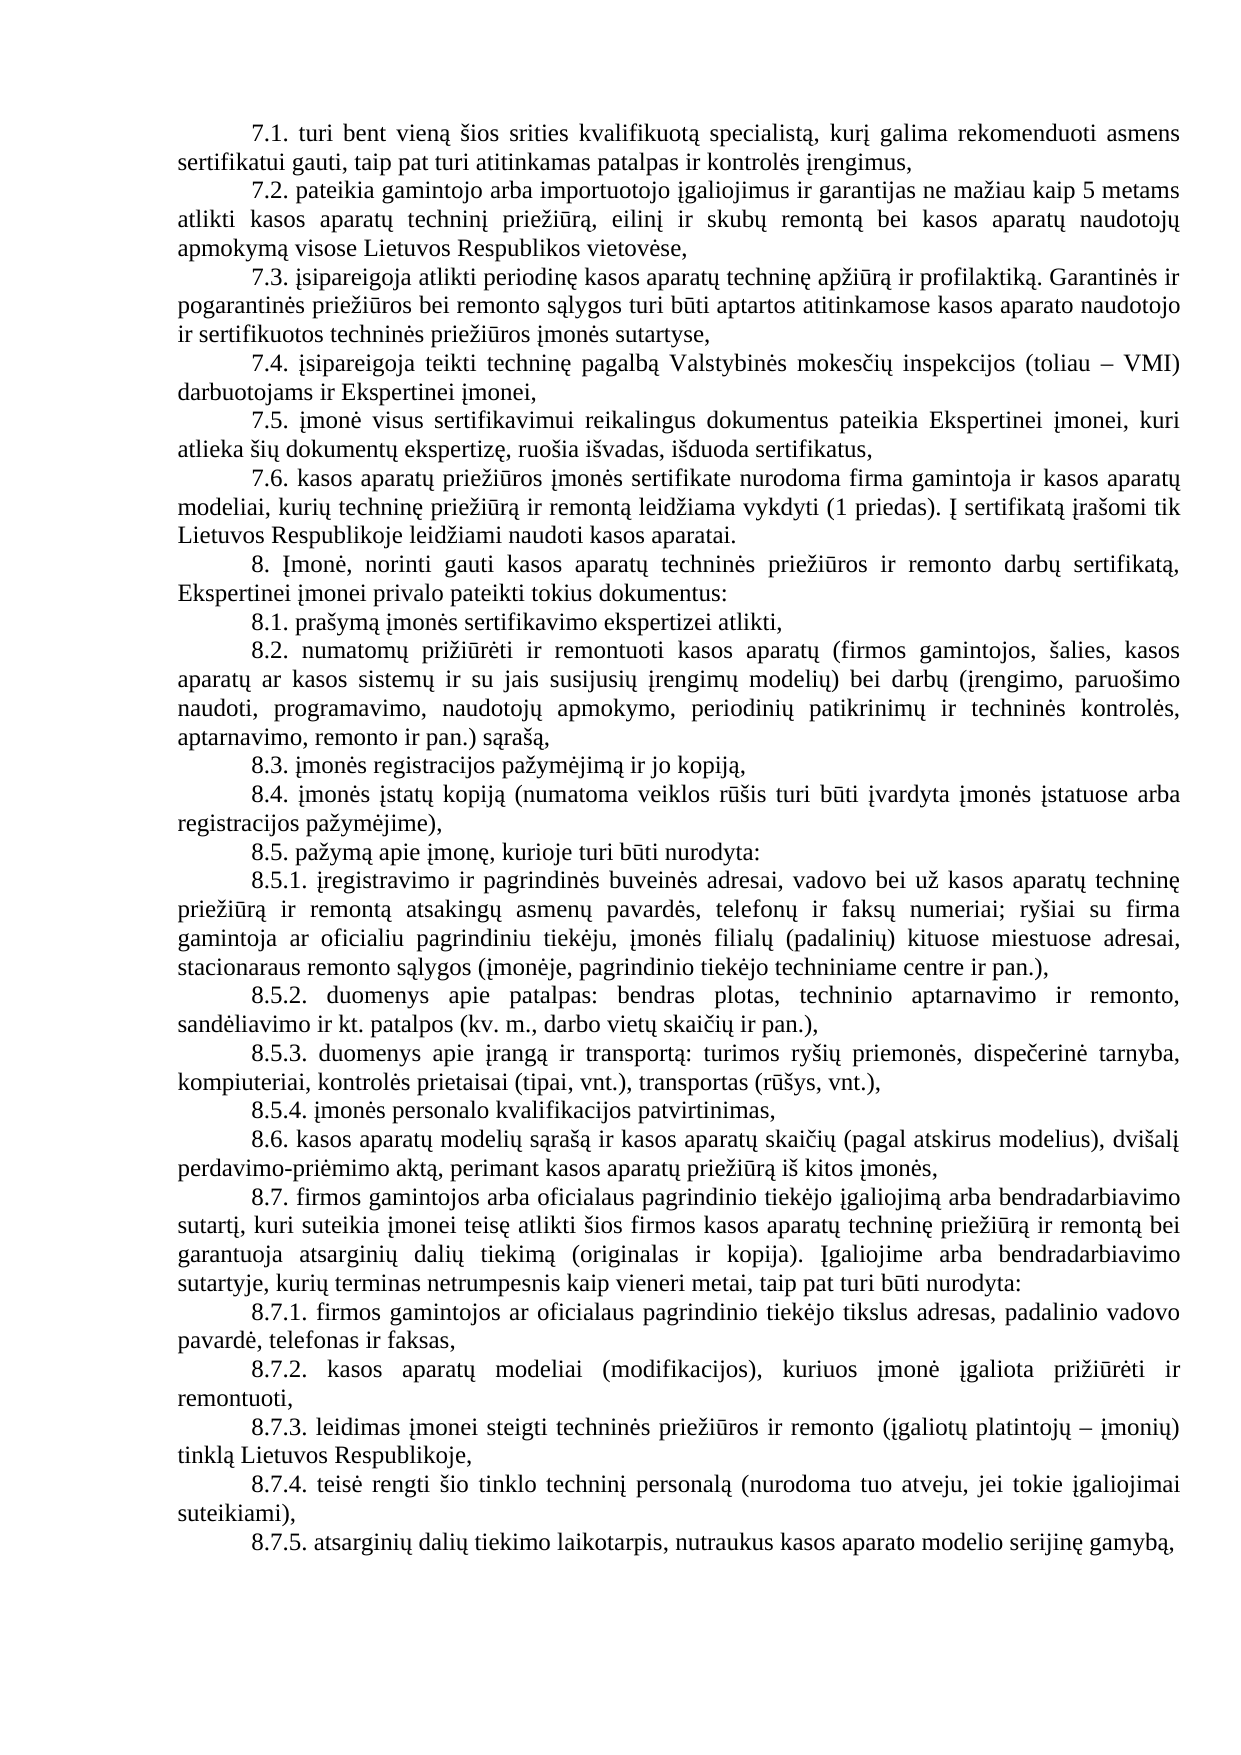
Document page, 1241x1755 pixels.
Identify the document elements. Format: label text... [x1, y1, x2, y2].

text 8.7.4. teisė rengti šio tinklo techninį personalą (nurodoma tuo atveju, jei tokie įgaliojimai suteikiami), [177, 1469, 1181, 1527]
text 7.2. pateikia gamintojo arba importuotojo įgaliojimus ir garantijas ne mažiau kaip 5 metams atlikti kasos aparatų techninį priežiūrą, eilinį ir skubų remontą bei kasos aparatų naudotojų apmokymą visose Lietuvos Respublikos vietovėse, [177, 176, 1181, 262]
text 8.7. firmos gamintojos arba oficialaus pagrindinio tiekėjo įgaliojimą arba bendradarbiavimo sutartį, kuri suteikia įmonei teisę atlikti šios firmos kasos aparatų techninę priežiūrą ir remontą bei garantuoja atsarginių dalių tiekimą (originalas ir kopija). Įgaliojime arba bendradarbiavimo sutartyje, kurių terminas netrumpesnis kaip vieneri metai, taip pat turi būti nurodyta: [177, 1182, 1181, 1297]
text 8.6. kasos aparatų modelių sąrašą ir kasos aparatų skaičių (pagal atskirus modelius), dvišalį perdavimo-priėmimo aktą, perimant kasos aparatų priežiūrą iš kitos įmonės, [177, 1124, 1181, 1182]
text 8.7.3. leidimas įmonei steigti techninės priežiūros ir remonto (įgaliotų platintojų – įmonių) tinklą Lietuvos Respublikoje, [177, 1412, 1181, 1469]
text 8.7.5. atsarginių dalių tiekimo laikotarpis, nutraukus kasos aparato modelio serijinę gamybą, [177, 1527, 1181, 1556]
text 8.5.2. duomenys apie patalpas: bendras plotas, techninio aptarnavimo ir remonto, sandėliavimo ir kt. patalpos (kv. m., darbo vietų skaičių ir pan.), [177, 981, 1181, 1038]
text 7.6. kasos aparatų priežiūros įmonės sertifikate nurodoma firma gamintoja ir kasos aparatų modeliai, kurių techninę priežiūrą ir remontą leidžiama vykdyti (1 priedas). Į sertifikatą įrašomi tik Lietuvos Respublikoje leidžiami naudoti kasos aparatai. [177, 463, 1181, 549]
text 8. Įmonė, norinti gauti kasos aparatų techninės priežiūros ir remonto darbų sertifikatą, Ekspertinei įmonei privalo pateikti tokius dokumentus: [177, 549, 1181, 607]
text 8.5.4. įmonės personalo kvalifikacijos patvirtinimas, [177, 1096, 1181, 1124]
text 8.5.3. duomenys apie įrangą ir transportą: turimos ryšių priemonės, dispečerinė tarnyba, kompiuteriai, kontrolės prietaisai (tipai, vnt.), transportas (rūšys, vnt.), [177, 1038, 1181, 1096]
text 8.5. pažymą apie įmonę, kurioje turi būti nurodyta: [177, 837, 1181, 866]
text 7.1. turi bent vieną šios srities kvalifikuotą specialistą, kurį galima rekomenduoti asmens sertifikatui gauti, taip pat turi atitinkamas patalpas ir kontrolės įrengimus, [177, 118, 1181, 176]
text 8.3. įmonės registracijos pažymėjimą ir jo kopiją, [177, 751, 1181, 779]
text 8.7.1. firmos gamintojos ar oficialaus pagrindinio tiekėjo tikslus adresas, padalinio vadovo pavardė, telefonas ir faksas, [177, 1297, 1181, 1354]
text 7.3. įsipareigoja atlikti periodinę kasos aparatų techninę apžiūrą ir profilaktiką. Garantinės ir pogarantinės priežiūros bei remonto sąlygos turi būti aptartos atitinkamose kasos aparato naudotojo ir sertifikuotos techninės priežiūros įmonės sutartyse, [177, 262, 1181, 348]
text 8.2. numatomų prižiūrėti ir remontuoti kasos aparatų (firmos gamintojos, šalies, kasos aparatų ar kasos sistemų ir su jais susijusių įrengimų modelių) bei darbų (įrengimo, paruošimo naudoti, programavimo, naudotojų apmokymo, periodinių patikrinimų ir techninės kontrolės, aptarnavimo, remonto ir pan.) sąrašą, [177, 636, 1181, 751]
text 8.4. įmonės įstatų kopiją (numatoma veiklos rūšis turi būti įvardyta įmonės įstatuose arba registracijos pažymėjime), [177, 779, 1181, 837]
text 8.7.2. kasos aparatų modeliai (modifikacijos), kuriuos įmonė įgaliota prižiūrėti ir remontuoti, [177, 1354, 1181, 1412]
text 7.4. įsipareigoja teikti techninę pagalbą Valstybinės mokesčių inspekcijos (toliau – VMI) darbuotojams ir Ekspertinei įmonei, [177, 348, 1181, 406]
text 8.1. prašymą įmonės sertifikavimo ekspertizei atlikti, [177, 607, 1181, 636]
text 8.5.1. įregistravimo ir pagrindinės buveinės adresai, vadovo bei už kasos aparatų techninę priežiūrą ir remontą atsakingų asmenų pavardės, telefonų ir faksų numeriai; ryšiai su firma gamintoja ar oficialiu pagrindiniu tiekėju, įmonės filialų (padalinių) kituose miestuose adresai, stacionaraus remonto sąlygos (įmonėje, pagrindinio tiekėjo techniniame centre ir pan.), [177, 866, 1181, 981]
text 7.5. įmonė visus sertifikavimui reikalingus dokumentus pateikia Ekspertinei įmonei, kuri atlieka šių dokumentų ekspertizę, ruošia išvadas, išduoda sertifikatus, [177, 406, 1181, 463]
